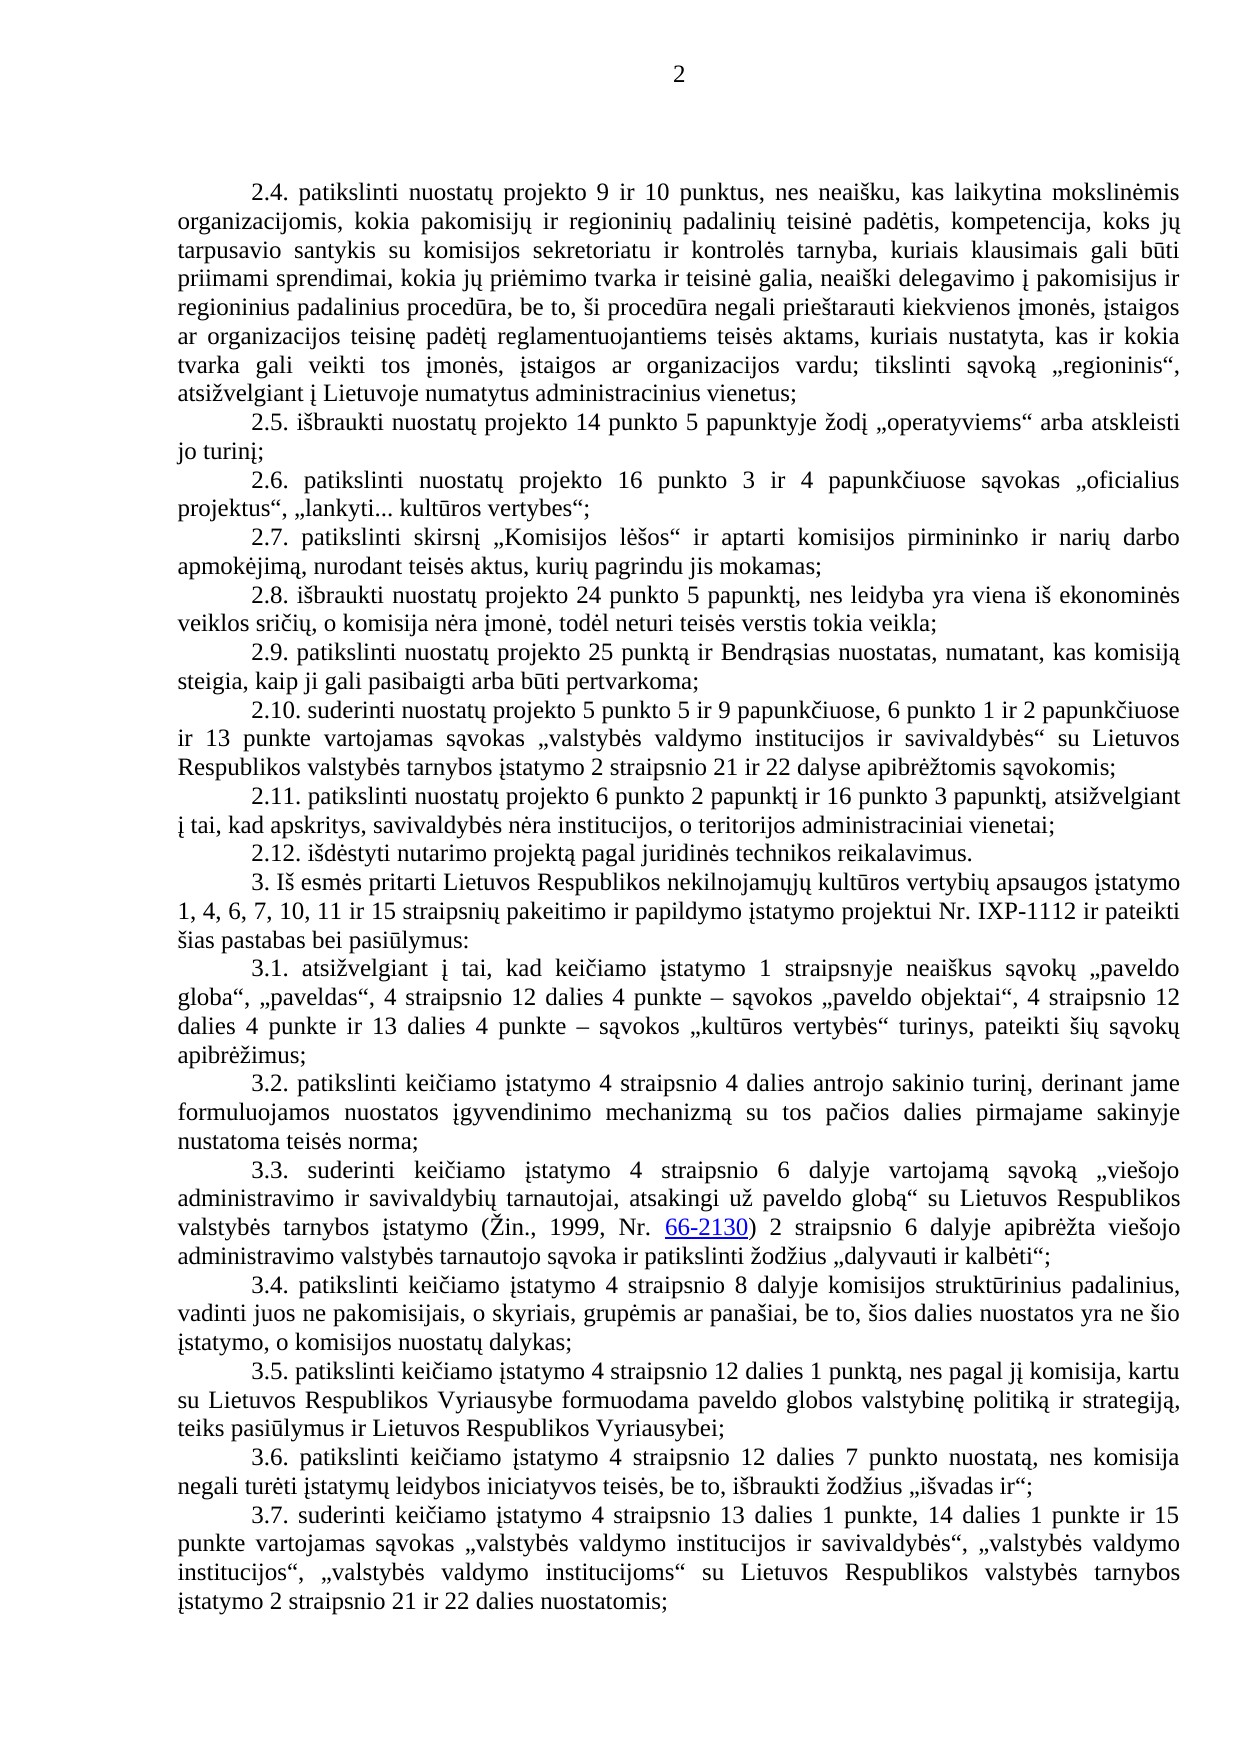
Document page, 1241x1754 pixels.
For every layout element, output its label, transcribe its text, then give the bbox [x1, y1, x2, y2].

text 2.12. išdėstyti nutarimo projektą pagal juridinės technikos reikalavimus. [177, 838, 1181, 867]
text 3.1. atsižvelgiant į tai, kad keičiamo įstatymo 1 straipsnyje neaiškus sąvokų „paveldo globa“, „paveldas“, 4 straipsnio 12 dalies 4 punkte – sąvokos „paveldo objektai“, 4 straipsnio 12 dalies 4 punkte ir 13 dalies 4 punkte – sąvokos „kultūros vertybės“ turinys, pateikti šių sąvokų apibrėžimus; [177, 953, 1181, 1068]
text 2.6. patikslinti nuostatų projekto 16 punkto 3 ir 4 papunkčiuose sąvokas „oficialius projektus“, „lankyti... kultūros vertybes“; [177, 465, 1181, 522]
text 2.8. išbraukti nuostatų projekto 24 punkto 5 papunktį, nes leidyba yra viena iš ekonominės veiklos sričių, o komisija nėra įmonė, todėl neturi teisės verstis tokia veikla; [177, 580, 1181, 637]
text 2.7. patikslinti skirsnį „Komisijos lėšos“ ir aptarti komisijos pirmininko ir narių darbo apmokėjimą, nurodant teisės aktus, kurių pagrindu jis mokamas; [177, 522, 1181, 580]
text 2.9. patikslinti nuostatų projekto 25 punktą ir Bendrąsias nuostatas, numatant, kas komisiją steigia, kaip ji gali pasibaigti arba būti pertvarkoma; [177, 637, 1181, 695]
text 3. Iš esmės pritarti Lietuvos Respublikos nekilnojamųjų kultūros vertybių apsaugos įstatymo 1, 4, 6, 7, 10, 11 ir 15 straipsnių pakeitimo ir papildymo įstatymo projektui Nr. IXP-1112 ir pateikti šias pastabas bei pasiūlymus: [177, 867, 1181, 953]
text 3.6. patikslinti keičiamo įstatymo 4 straipsnio 12 dalies 7 punkto nuostatą, nes komisija negali turėti įstatymų leidybos iniciatyvos teisės, be to, išbraukti žodžius „išvadas ir“; [177, 1442, 1181, 1500]
text 3.5. patikslinti keičiamo įstatymo 4 straipsnio 12 dalies 1 punktą, nes pagal jį komisija, kartu su Lietuvos Respublikos Vyriausybe formuodama paveldo globos valstybinę politiką ir strategiją, teiks pasiūlymus ir Lietuvos Respublikos Vyriausybei; [177, 1356, 1181, 1442]
text 2.11. patikslinti nuostatų projekto 6 punkto 2 papunktį ir 16 punkto 3 papunktį, atsižvelgiant į tai, kad apskritys, savivaldybės nėra institucijos, o teritorijos administraciniai vienetai; [177, 781, 1181, 838]
text 2.4. patikslinti nuostatų projekto 9 ir 10 punktus, nes neaišku, kas laikytina mokslinėmis organizacijomis, kokia pakomisijų ir regioninių padalinių teisinė padėtis, kompetencija, koks jų tarpusavio santykis su komisijos sekretoriatu ir kontrolės tarnyba, kuriais klausimais gali būti priimami sprendimai, kokia jų priėmimo tvarka ir teisinė galia, neaiški delegavimo į pakomisijus ir regioninius padalinius procedūra, be to, ši procedūra negali prieštarauti kiekvienos įmonės, įstaigos ar organizacijos teisinę padėtį reglamentuojantiems teisės aktams, kuriais nustatyta, kas ir kokia tvarka gali veikti tos įmonės, įstaigos ar organizacijos vardu; tikslinti sąvoką „regioninis“, atsižvelgiant į Lietuvoje numatytus administracinius vienetus; [177, 177, 1181, 407]
text 3.4. patikslinti keičiamo įstatymo 4 straipsnio 8 dalyje komisijos struktūrinius padalinius, vadinti juos ne pakomisijais, o skyriais, grupėmis ar panašiai, be to, šios dalies nuostatos yra ne šio įstatymo, o komisijos nuostatų dalykas; [177, 1270, 1181, 1356]
text 3.7. suderinti keičiamo įstatymo 4 straipsnio 13 dalies 1 punkte, 14 dalies 1 punkte ir 15 punkte vartojamas sąvokas „valstybės valdymo institucijos ir savivaldybės“, „valstybės valdymo institucijos“, „valstybės valdymo institucijoms“ su Lietuvos Respublikos valstybės tarnybos įstatymo 2 straipsnio 21 ir 22 dalies nuostatomis; [177, 1500, 1181, 1615]
text 3.2. patikslinti keičiamo įstatymo 4 straipsnio 4 dalies antrojo sakinio turinį, derinant jame formuluojamos nuostatos įgyvendinimo mechanizmą su tos pačios dalies pirmajame sakinyje nustatoma teisės norma; [177, 1068, 1181, 1155]
text 3.3. suderinti keičiamo įstatymo 4 straipsnio 6 dalyje vartojamą sąvoką „viešojo administravimo ir savivaldybių tarnautojai, atsakingi už paveldo globą“ su Lietuvos Respublikos valstybės tarnybos įstatymo (Žin., 1999, Nr. 66-2130) 2 straipsnio 6 dalyje apibrėžta viešojo administravimo valstybės tarnautojo sąvoka ir patikslinti žodžius „dalyvauti ir kalbėti“; [177, 1155, 1181, 1270]
text 2.10. suderinti nuostatų projekto 5 punkto 5 ir 9 papunkčiuose, 6 punkto 1 ir 2 papunkčiuose ir 13 punkte vartojamas sąvokas „valstybės valdymo institucijos ir savivaldybės“ su Lietuvos Respublikos valstybės tarnybos įstatymo 2 straipsnio 21 ir 22 dalyse apibrėžtomis sąvokomis; [177, 695, 1181, 781]
text 2.5. išbraukti nuostatų projekto 14 punkto 5 papunktyje žodį „operatyviems“ arba atskleisti jo turinį; [177, 407, 1181, 465]
